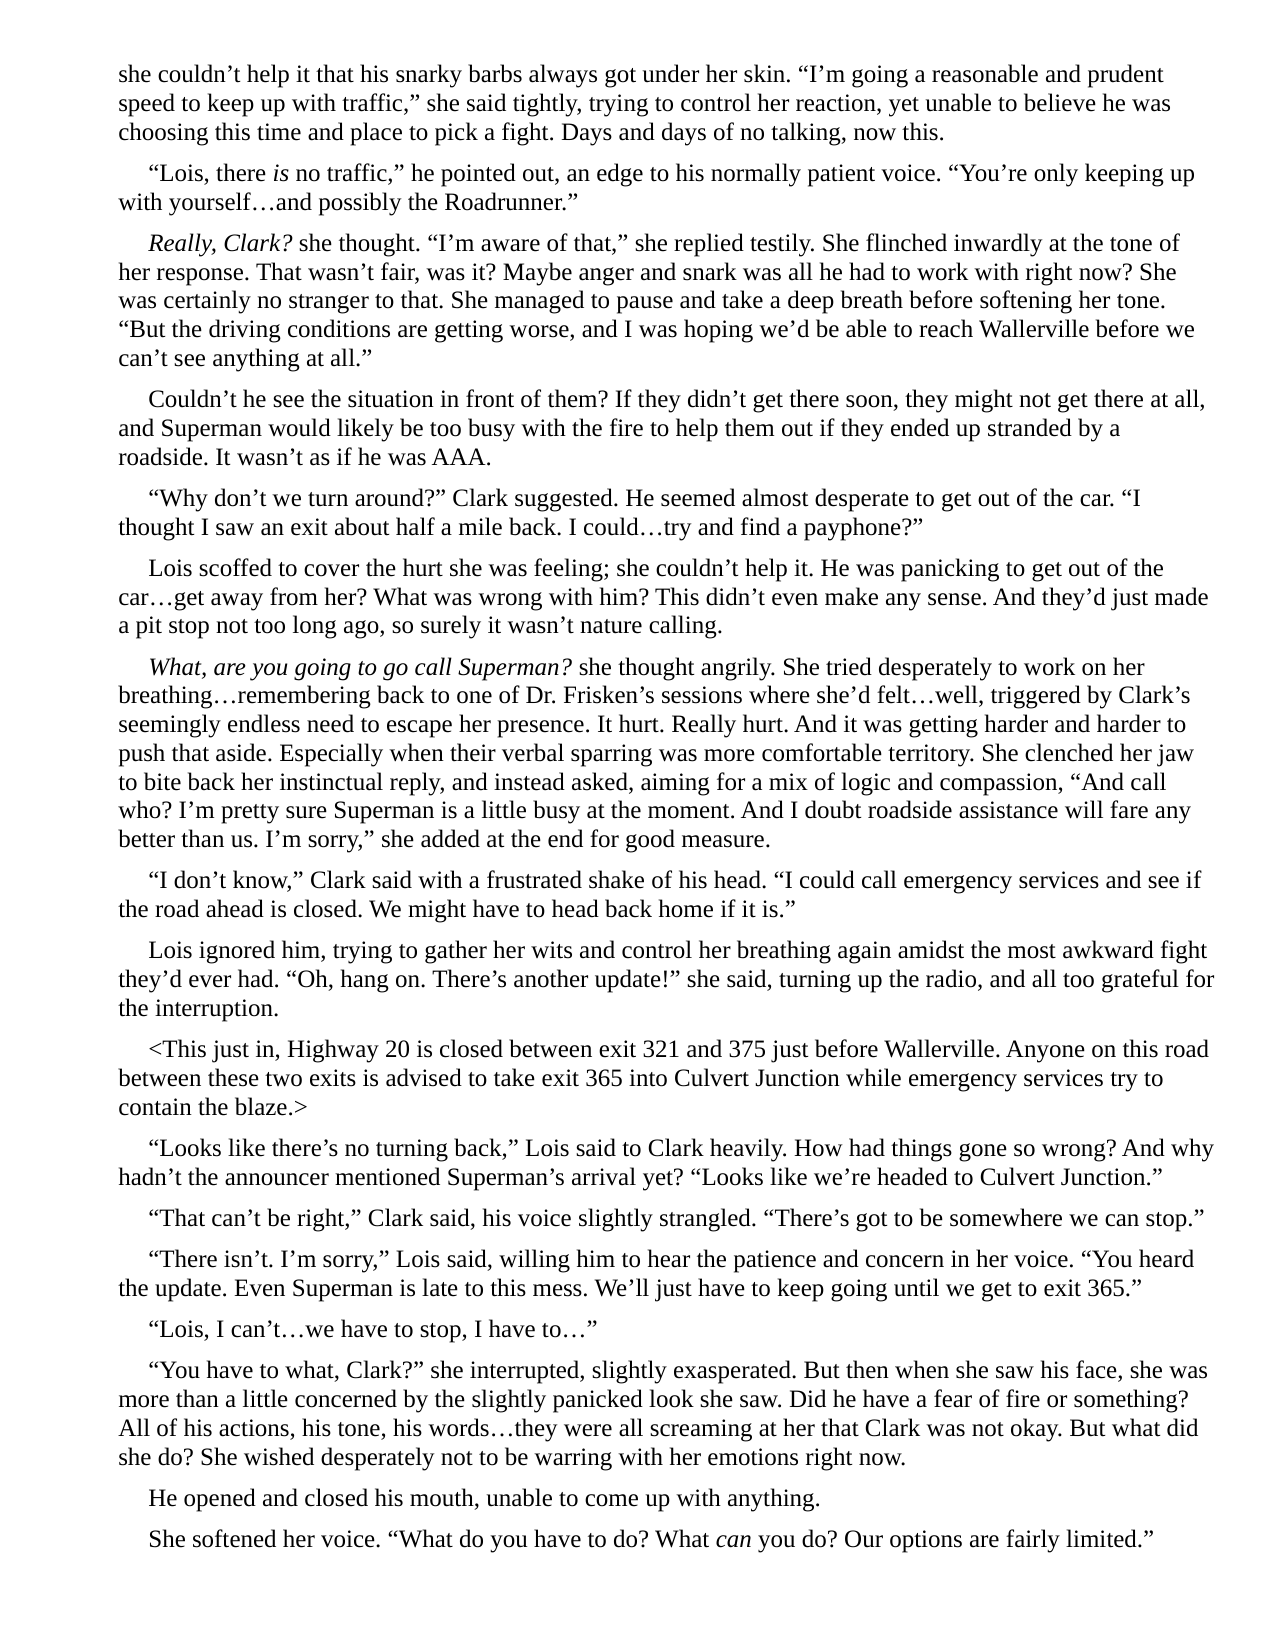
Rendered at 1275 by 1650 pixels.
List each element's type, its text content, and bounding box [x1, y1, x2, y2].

text “You have to what, Clark?” she interrupted, slightly exasperated. But then when she saw his face, she was more than a little concerned by the slightly panicked look she saw. Did he have a fear of fire or something? All of his actions, his tone, his words…they were all screaming at her that Clark was not okay. But what did she do? She wished desperately not to be warring with her emotions right now. [118, 1355, 1216, 1470]
text “Lois, I can’t…we have to stop, I have to…” [118, 1314, 1216, 1343]
text “That can’t be right,” Clark said, his voice slightly strangled. “There’s got to be somewhere we can stop.” [118, 1203, 1216, 1232]
text “Lois, there is no traffic,” he pointed out, an edge to his normally patient voice. “You’re only keeping up with yourself…and possibly the Roadrunner.” [118, 158, 1216, 215]
text Lois scoffed to cover the hurt she was feeling; she couldn’t help it. He was panicking to get out of the car…get away from her? What was wrong with him? This didn’t even make any sense. And they’d just made a pit stop not too long ago, so surely it wasn’t nature calling. [118, 553, 1216, 639]
text “I don’t know,” Clark said with a frustrated shake of his head. “I could call emergency services and see if the road ahead is closed. We might have to head back home if it is.” [118, 865, 1216, 923]
text <This just in, Highway 20 is closed between exit 321 and 375 just before Wallerville. Anyone on this road between these two exits is advised to take exit 365 into Culvert Junction while emergency services try to contain the blaze.> [118, 1034, 1216, 1120]
text Couldn’t he see the situation in front of them? If they didn’t get there soon, they might not get there at all, and Superman would likely be too busy with the fire to help them out if they ended up stranded by a roadside. It wasn’t as if he was AAA. [118, 384, 1216, 470]
text “Why don’t we turn around?” Clark suggested. He seemed almost desperate to get out of the car. “I thought I saw an exit about half a mile back. I could…try and find a payphone?” [118, 483, 1216, 540]
text she couldn’t help it that his snarky barbs always got under her skin. “I’m going a reasonable and prudent speed to keep up with traffic,” she said tightly, trying to control her reaction, yet unable to believe he was choosing this time and place to pick a fight. Days and days of no talking, now this. [118, 59, 1216, 145]
text “There isn’t. I’m sorry,” Lois said, willing him to hear the patience and concern in her voice. “You heard the update. Even Superman is late to this mess. We’ll just have to keep going until we get to exit 365.” [118, 1244, 1216, 1302]
text What, are you going to go call Superman? she thought angrily. She tried desperately to work on her breathing…remembering back to one of Dr. Frisken’s sessions where she’d felt…well, triggered by Clark’s seemingly endless need to escape her presence. It hurt. Really hurt. And it was getting harder and harder to push that aside. Especially when their verbal sparring was more comfortable territory. She clenched her jaw to bite back her instinctual reply, and instead asked, aiming for a mix of logic and compassion, “And call who? I’m pretty sure Superman is a little busy at the moment. And I doubt roadside assistance will fare any better than us. I’m sorry,” she added at the end for good measure. [118, 652, 1216, 853]
text He opened and closed his mouth, unable to come up with anything. [118, 1483, 1216, 1512]
text She softened her voice. “What do you have to do? What can you do? Our options are fairly limited.” [118, 1524, 1216, 1553]
text “Looks like there’s no turning back,” Lois said to Clark heavily. How had things gone so wrong? And why hadn’t the announcer mentioned Superman’s arrival yet? “Looks like we’re headed to Culvert Junction.” [118, 1133, 1216, 1190]
text Lois ignored him, trying to gather her wits and control her breathing again amidst the most awkward fight they’d ever had. “Oh, hang on. There’s another update!” she said, turning up the radio, and all too grateful for the interruption. [118, 935, 1216, 1022]
text Really, Clark? she thought. “I’m aware of that,” she replied testily. She flinched inwardly at the tone of her response. That wasn’t fair, was it? Maybe anger and snark was all he had to work with right now? She was certainly no stranger to that. She managed to pause and take a deep breath before softening her tone. “But the driving conditions are getting worse, and I was hoping we’d be able to reach Wallerville before we can’t see anything at all.” [118, 228, 1216, 372]
